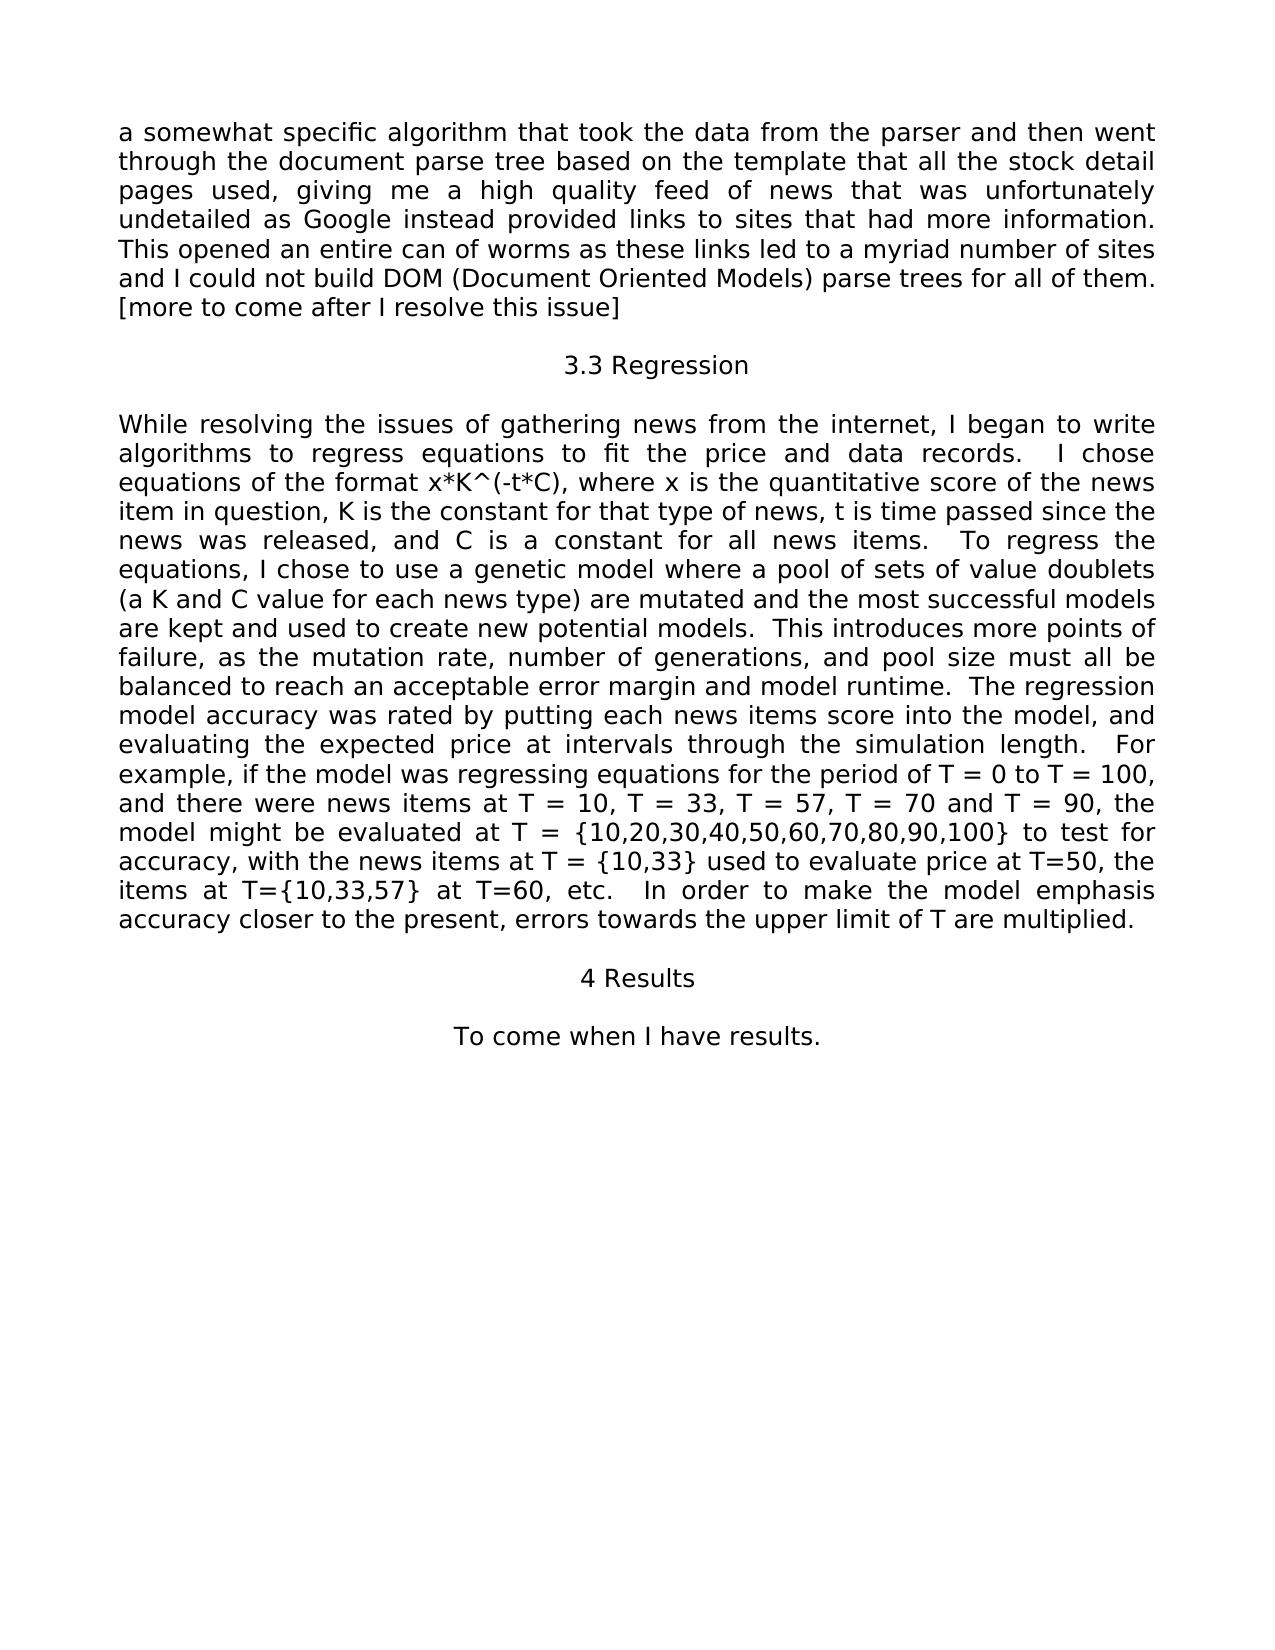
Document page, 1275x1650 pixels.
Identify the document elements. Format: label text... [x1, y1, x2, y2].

text To come when I have results. [118, 1022, 1157, 1051]
list 3.3 Regression [118, 351, 1157, 381]
text 4 Results [118, 964, 1157, 993]
text While resolving the issues of gathering news from the internet, I began to write algorithms to regress equations to fit the price and data records. I chose equations of the format x*K^(-t*C), where x is the quantitative score of the news item in question, K is the constant for that type of news, t is time passed since the news was released, and C is a constant for all news items. To regress the equations, I chose to use a genetic model where a pool of sets of value doublets (a K and C value for each news type) are mutated and the most successful models are kept and used to create new potential models. This introduces more points of failure, as the mutation rate, number of generations, and pool size must all be balanced to reach an acceptable error margin and model runtime. The regression model accuracy was rated by putting each news items score into the model, and evaluating the expected price at intervals through the simulation length. For example, if the model was regressing equations for the period of T = 0 to T = 100, and there were news items at T = 10, T = 33, T = 57, T = 70 and T = 90, the model might be evaluated at T = {10,20,30,40,50,60,70,80,90,100} to test for accuracy, with the news items at T = {10,33} used to evaluate price at T=50, the items at T={10,33,57} at T=60, etc. In order to make the model emphasis accuracy closer to the present, errors towards the upper limit of T are multiplied. [118, 410, 1157, 935]
text a somewhat specific algorithm that took the data from the parser and then went through the document parse tree based on the template that all the stock detail pages used, giving me a high quality feed of news that was unfortunately undetailed as Google instead provided links to sites that had more information. This opened an entire can of worms as these links led to a myriad number of sites and I could not build DOM (Document Oriented Models) parse trees for all of them. [more to come after I resolve this issue] [118, 118, 1157, 322]
